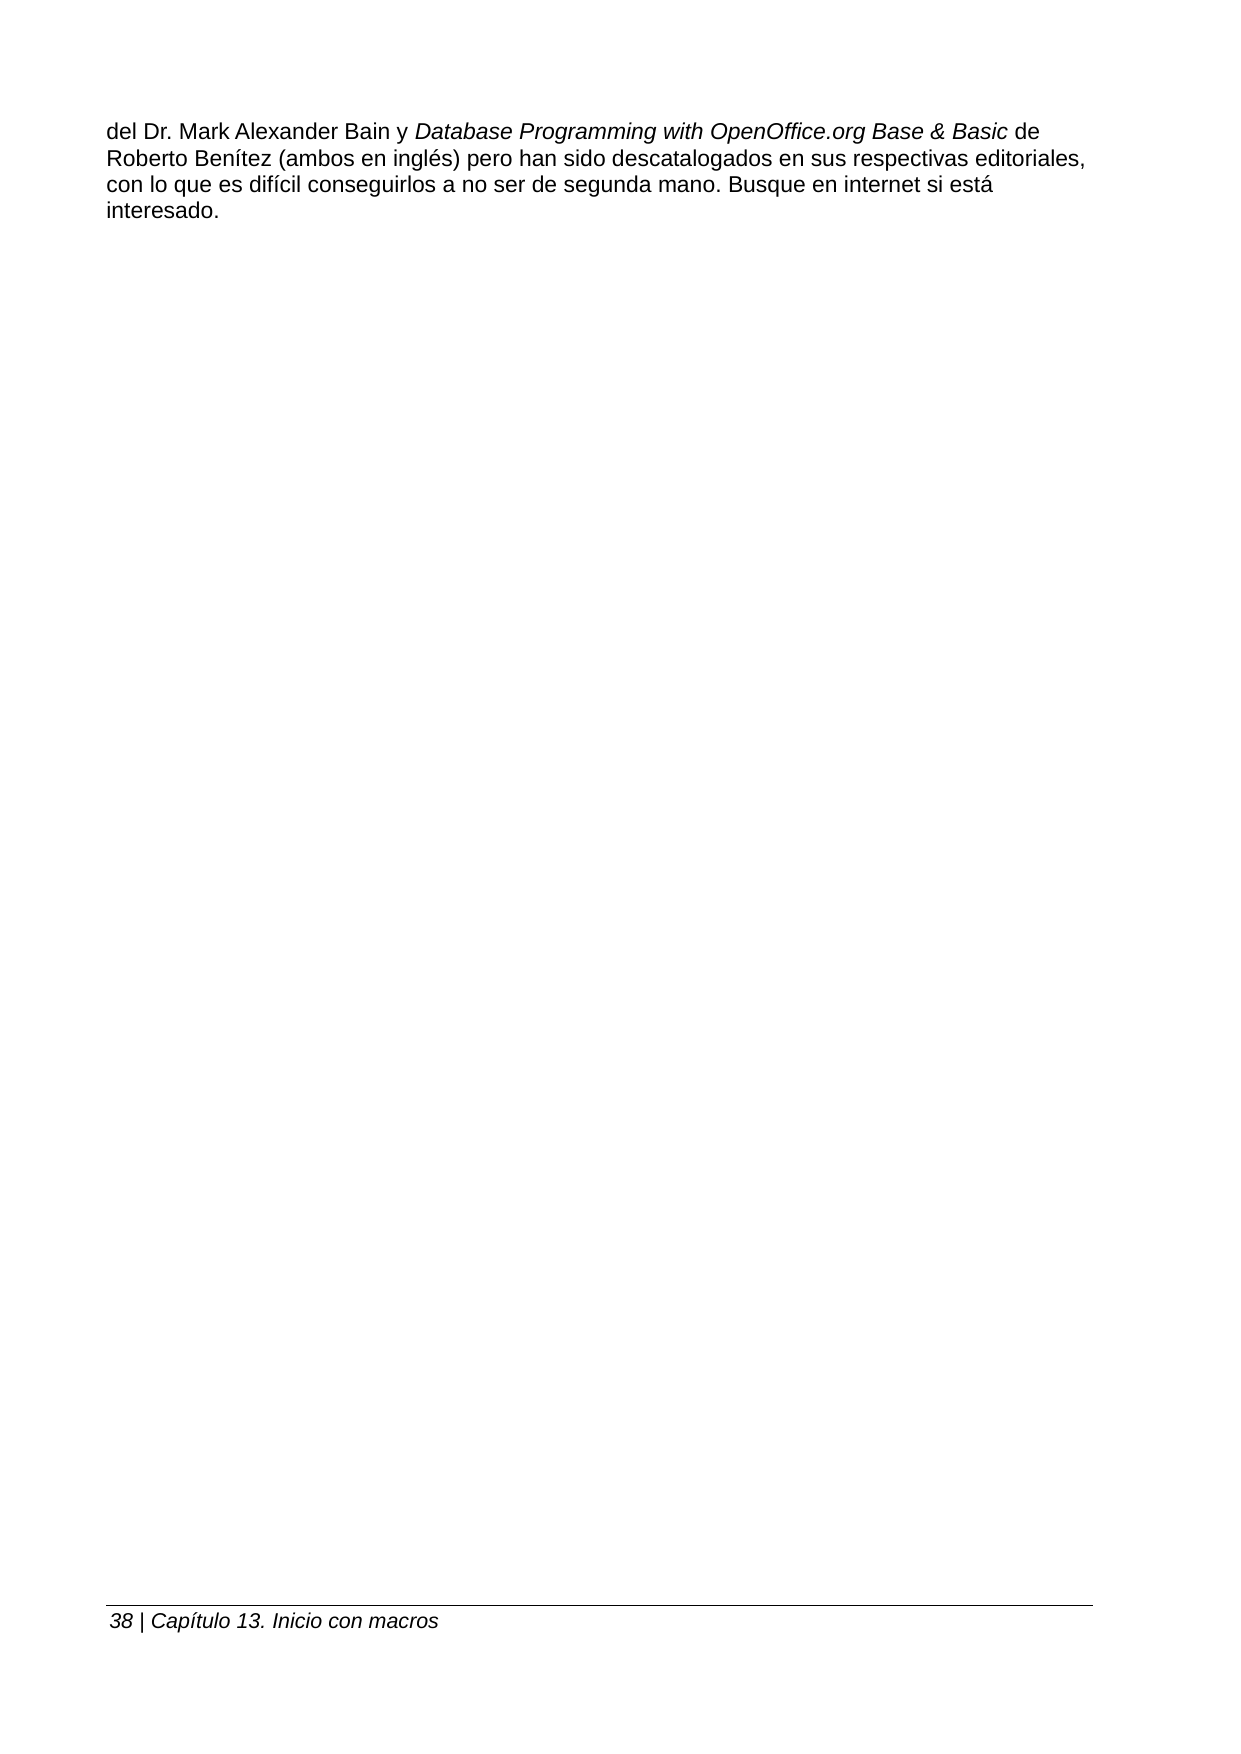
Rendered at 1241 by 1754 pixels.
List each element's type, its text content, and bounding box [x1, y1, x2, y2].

text del Dr. Mark Alexander Bain y Database Programming with OpenOffice.org Base & Basic de Roberto Benítez (ambos en inglés) pero han sido descatalogados en sus respectivas editoriales, con lo que es difícil conseguirlos a no ser de segunda mano. Busque en internet si está interesado. [106, 118, 1093, 223]
